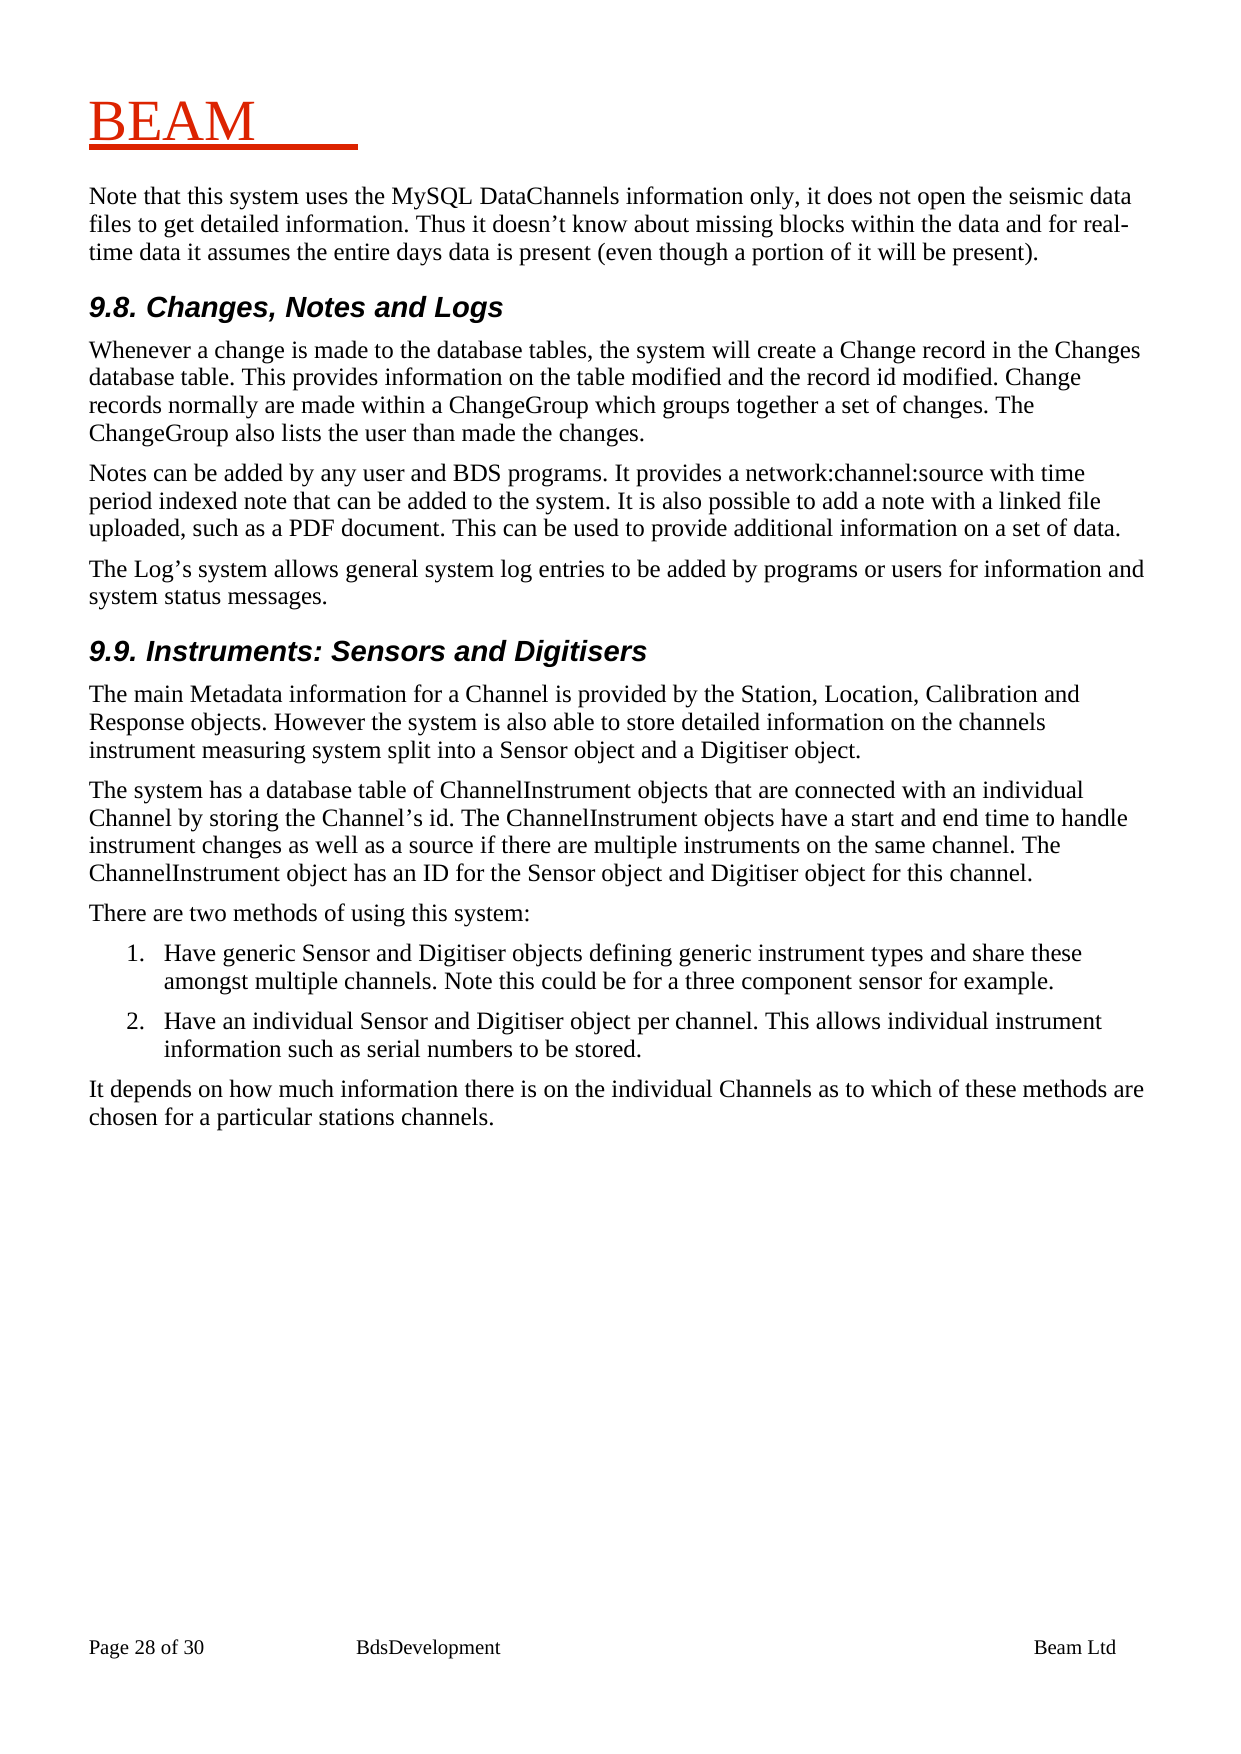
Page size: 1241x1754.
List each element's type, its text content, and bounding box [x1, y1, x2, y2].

subtitle Changes, Notes and Logs [88, 291, 1152, 323]
text Notes can be added by any user and BDS programs. It provides a network:channel:source with time period indexed note that can be added to the system. It is also possible to add a note with a linked file uploaded, such as a PDF document. This can be used to provide additional information on a set of data. [88, 459, 1152, 542]
text It depends on how much information there is on the individual Channels as to which of these methods are chosen for a particular stations channels. [88, 1075, 1152, 1131]
text The Log’s system allows general system log entries to be added by programs or users for information and system status messages. [88, 555, 1152, 610]
list Have an individual Sensor and Digitiser object per channel. This allows individual instrument information such as serial numbers to be stored. [126, 1007, 1152, 1063]
text The main Metadata information for a Channel is provided by the Station, Location, Calibration and Response objects. However the system is also able to store detailed information on the channels instrument measuring system split into a Sensor object and a Digitiser object. [88, 680, 1152, 763]
text Note that this system uses the MySQL DataChannels information only, it does not open the seismic data files to get detailed information. Thus it doesn’t know about missing blocks within the data and for real-time data it assumes the entire days data is present (even though a portion of it will be present). [88, 182, 1152, 266]
subtitle Instruments: Sensors and Digitisers [88, 635, 1152, 668]
text Whenever a change is made to the database tables, the system will create a Change record in the Changes database table. This provides information on the table modified and the record id modified. Change records normally are made within a ChangeGroup which groups together a set of changes. The ChangeGroup also lists the user than made the changes. [88, 336, 1152, 447]
text The system has a database table of ChannelInstrument objects that are connected with an individual Channel by storing the Channel’s id. The ChannelInstrument objects have a start and end time to handle instrument changes as well as a source if there are multiple instruments on the same channel. The ChannelInstrument object has an ID for the Sensor object and Digitiser object for this channel. [88, 776, 1152, 887]
text There are two methods of using this system: [88, 899, 1152, 927]
list Have generic Sensor and Digitiser objects defining generic instrument types and share these amongst multiple channels. Note this could be for a three component sensor for example. [126, 939, 1152, 995]
